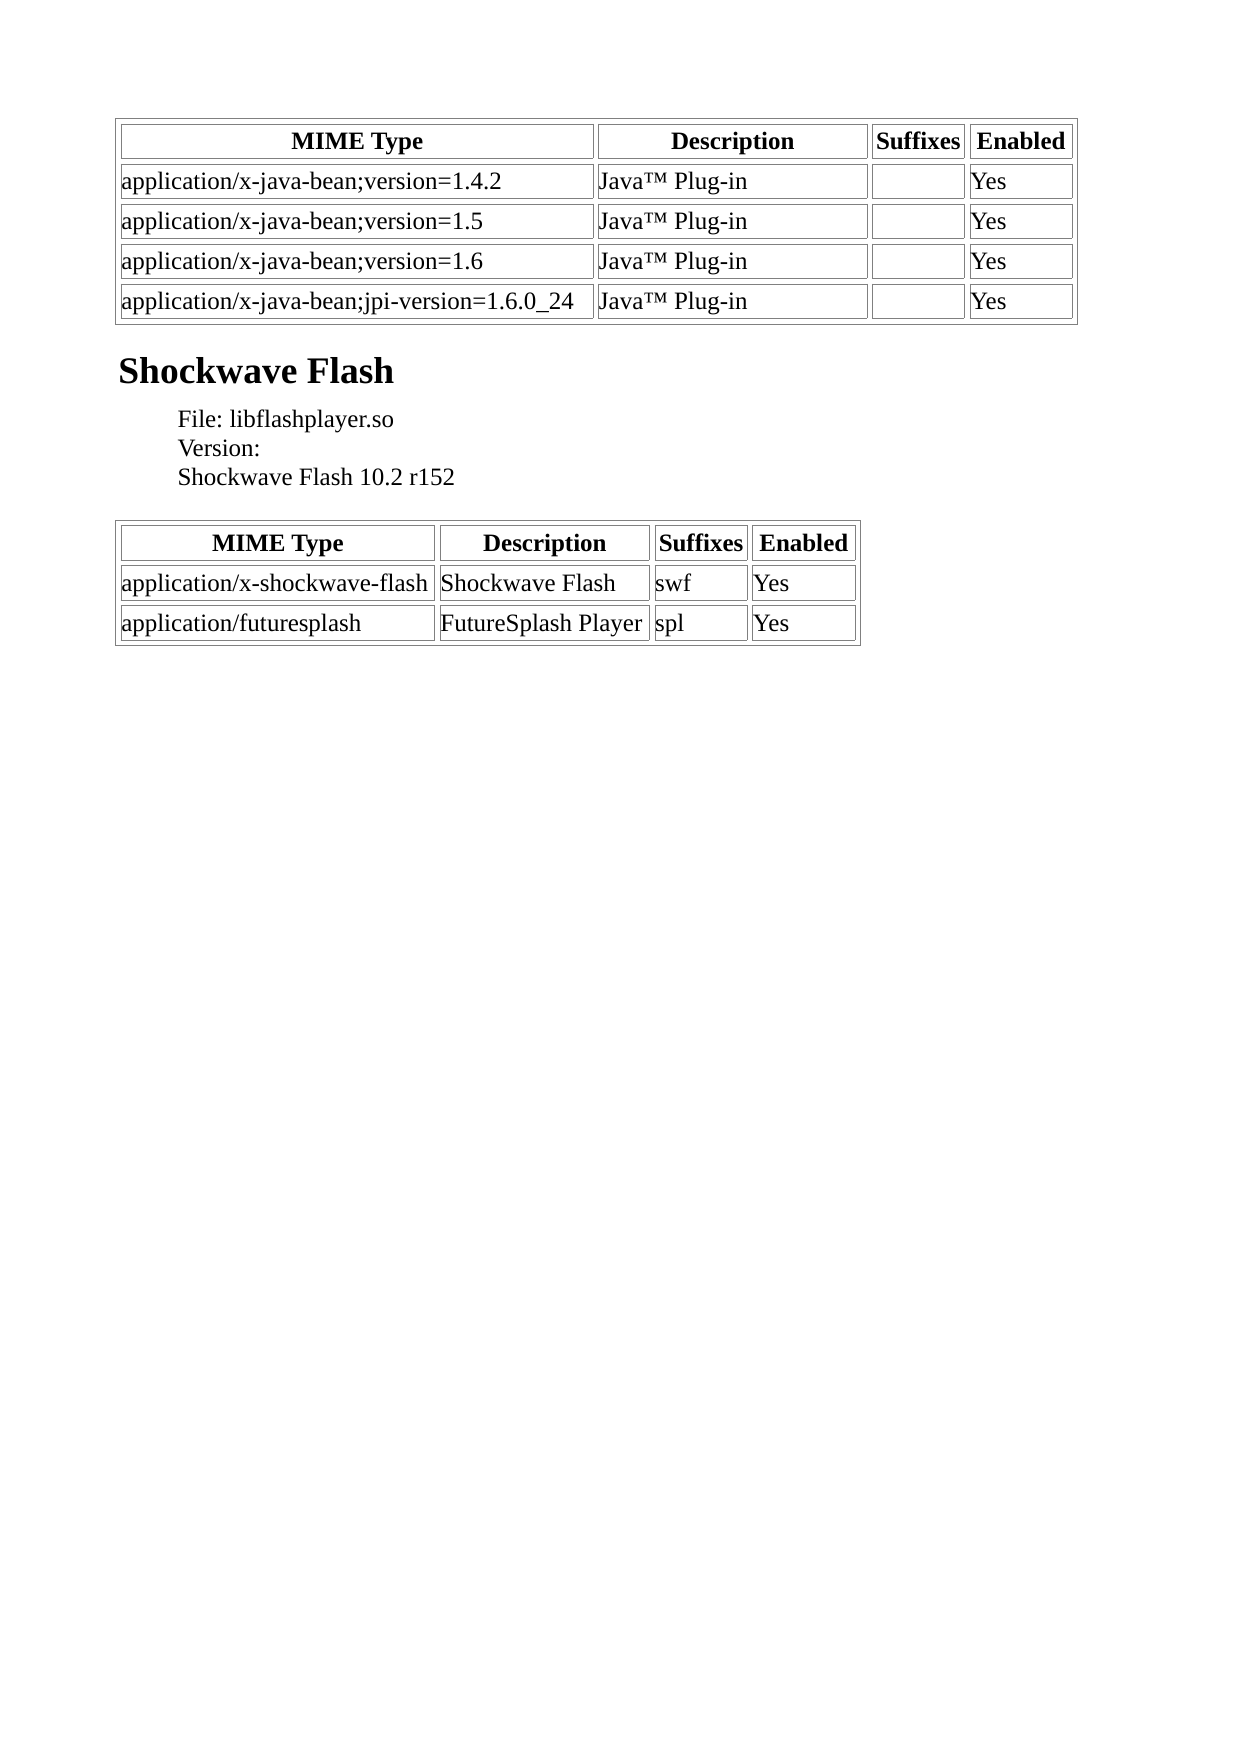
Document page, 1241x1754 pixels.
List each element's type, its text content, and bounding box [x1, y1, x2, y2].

table_cell Java™ Plug-in [596, 278, 869, 318]
table_cell application/x-java-bean;version=1.4.2 [118, 158, 596, 198]
table_cell FutureSplash Player [437, 600, 652, 640]
table_cell application/x-shockwave-flash [118, 560, 437, 600]
table_cell spl [652, 600, 750, 640]
table_header MIME Type [118, 521, 437, 560]
table_cell [869, 278, 967, 318]
table_header Enabled [750, 521, 857, 560]
table_cell Java™ Plug-in [596, 158, 869, 198]
table_cell [873, 165, 964, 198]
list Version: [177, 433, 1122, 462]
table_cell Yes [967, 158, 1075, 198]
table_cell Shockwave Flash [437, 560, 652, 600]
table_header Description [596, 119, 869, 158]
table_cell Yes [967, 198, 1075, 238]
table_cell Yes [750, 600, 857, 640]
table_cell [873, 285, 964, 318]
table_cell [869, 198, 967, 238]
table_cell application/x-java-bean;jpi-version=1.6.0_24 [118, 278, 596, 318]
table_header Suffixes [869, 119, 967, 158]
table_header Suffixes [652, 521, 750, 560]
table_cell Yes [967, 238, 1075, 278]
table_header Description [437, 521, 652, 560]
table_cell [869, 158, 967, 198]
table_header Enabled [967, 119, 1075, 158]
table_cell swf [652, 560, 750, 600]
table_cell Java™ Plug-in [596, 198, 869, 238]
list File: libflashplayer.so [177, 404, 1122, 433]
table_cell application/x-java-bean;version=1.5 [118, 198, 596, 238]
table_header MIME Type [118, 119, 596, 158]
table_cell Yes [967, 278, 1075, 318]
subtitle Shockwave Flash [118, 348, 1122, 392]
table_cell application/futuresplash [118, 600, 437, 640]
table_cell Yes [750, 560, 857, 600]
table_cell [873, 205, 964, 238]
table_cell Java™ Plug-in [596, 238, 869, 278]
table_cell application/x-java-bean;version=1.6 [118, 238, 596, 278]
table_cell [873, 245, 964, 278]
table_cell [869, 238, 967, 278]
list Shockwave Flash 10.2 r152 [177, 462, 1122, 490]
